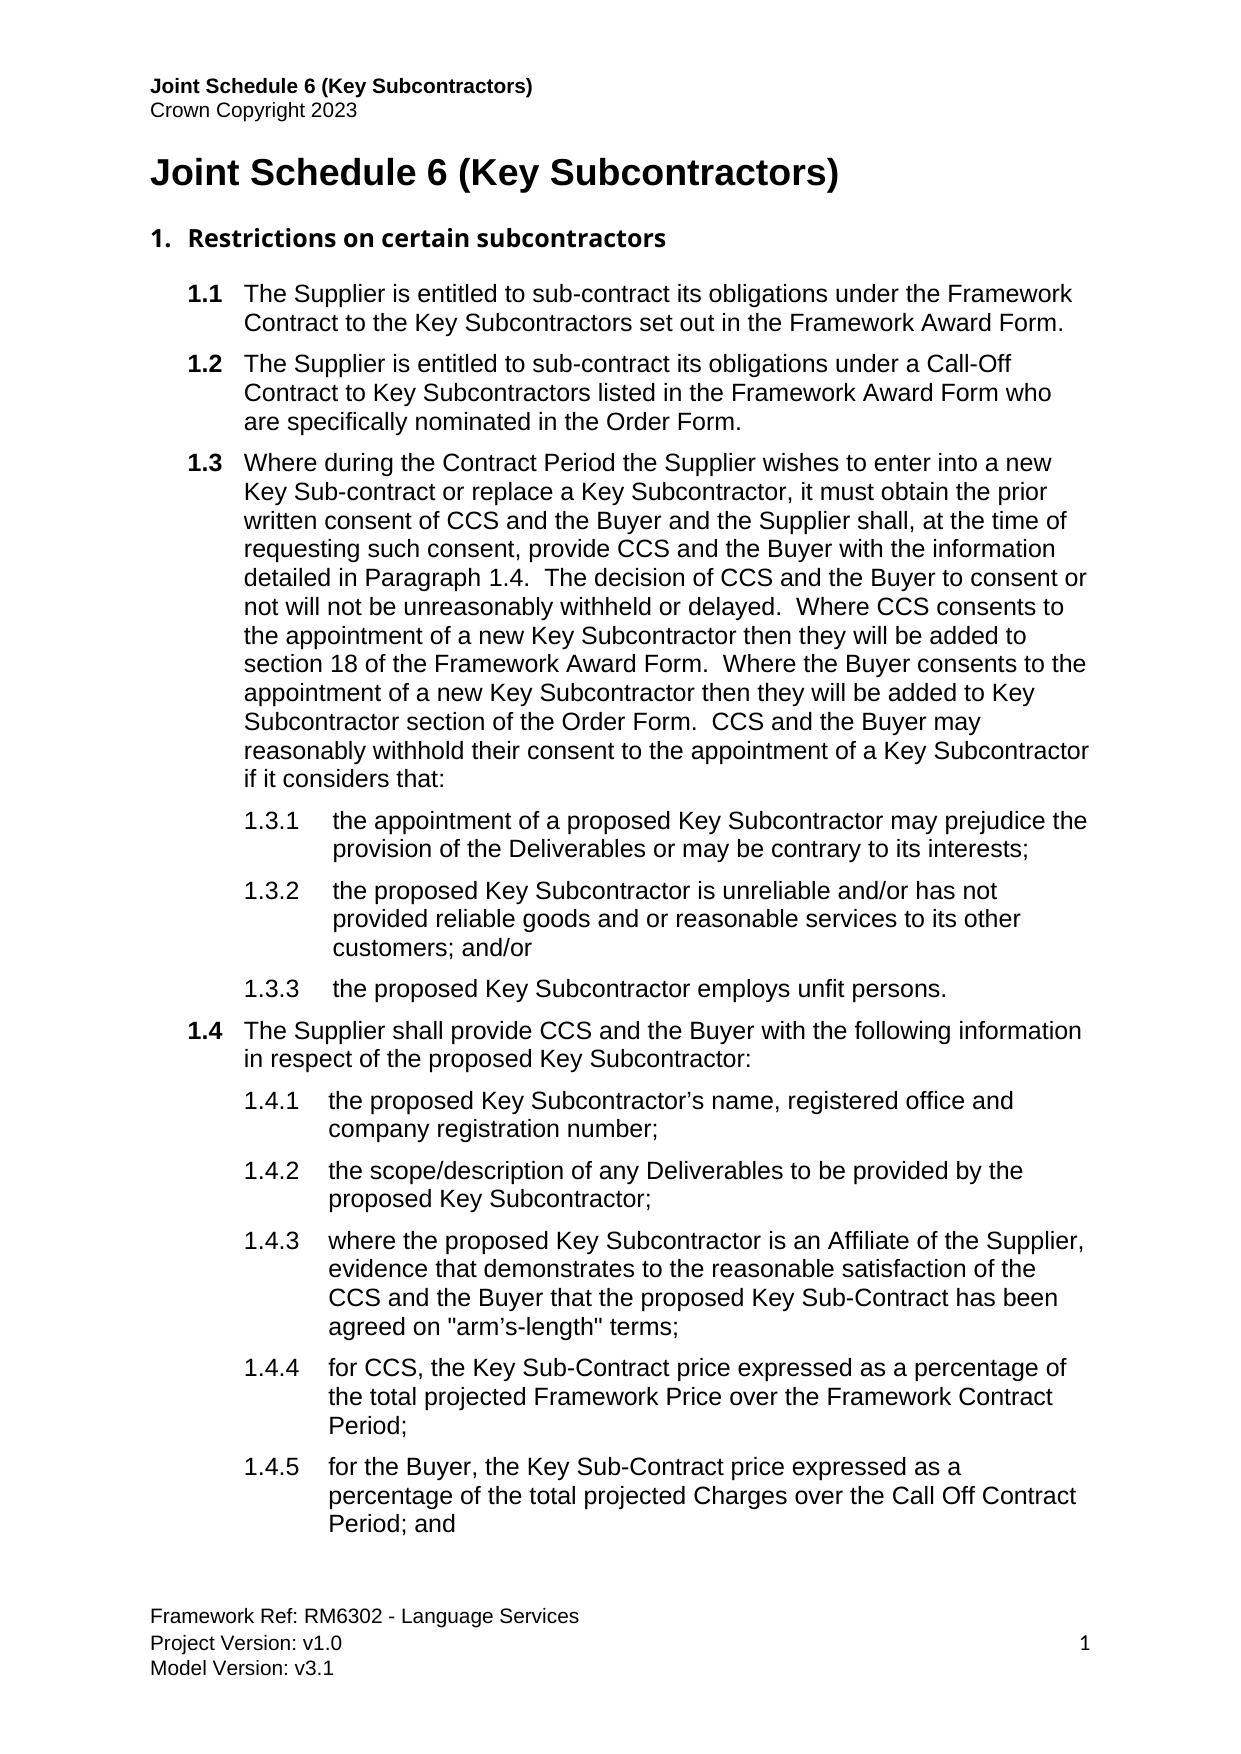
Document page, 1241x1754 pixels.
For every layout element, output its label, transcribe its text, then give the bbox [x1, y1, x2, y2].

list the appointment of a proposed Key Subcontractor may prejudice the provision of the Deliverables or may be contrary to its interests; [244, 806, 1090, 863]
list Restrictions on certain subcontractors [150, 220, 1090, 254]
list The Supplier is entitled to sub-contract its obligations under a Call-Off Contract to Key Subcontractors listed in the Framework Award Form who are specifically nominated in the Order Form. [187, 349, 1090, 436]
list for CCS, the Key Sub-Contract price expressed as a percentage of the total projected Framework Price over the Framework Contract Period; [244, 1353, 1090, 1439]
list the proposed Key Subcontractor is unreliable and/or has not provided reliable goods and or reasonable services to its other customers; and/or [244, 876, 1090, 962]
list for the Buyer, the Key Sub-Contract price expressed as a percentage of the total projected Charges over the Call Off Contract Period; and [244, 1452, 1090, 1538]
list Where during the Contract Period the Supplier wishes to enter into a new Key Sub-contract or replace a Key Subcontractor, it must obtain the prior written consent of CCS and the Buyer and the Supplier shall, at the time of requesting such consent, provide CCS and the Buyer with the information detailed in Paragraph 1.4. The decision of CCS and the Buyer to consent or not will not be unreasonably withheld or delayed. Where CCS consents to the appointment of a new Key Subcontractor then they will be added to section 18 of the Framework Award Form. Where the Buyer consents to the appointment of a new Key Subcontractor then they will be added to Key Subcontractor section of the Order Form. CCS and the Buyer may reasonably withhold their consent to the appointment of a Key Subcontractor if it considers that: [187, 448, 1090, 793]
list The Supplier shall provide CCS and the Buyer with the following information in respect of the proposed Key Subcontractor: [187, 1016, 1090, 1073]
list the proposed Key Subcontractor employs unfit persons. [244, 974, 1090, 1003]
list the scope/description of any Deliverables to be provided by the proposed Key Subcontractor; [244, 1156, 1090, 1213]
list where the proposed Key Subcontractor is an Affiliate of the Supplier, evidence that demonstrates to the reasonable satisfaction of the CCS and the Buyer that the proposed Key Sub-Contract has been agreed on "arm’s-length" terms; [244, 1226, 1090, 1341]
list The Supplier is entitled to sub-contract its obligations under the Framework Contract to the Key Subcontractors set out in the Framework Award Form. [187, 279, 1090, 337]
list the proposed Key Subcontractor’s name, registered office and company registration number; [244, 1086, 1090, 1143]
text Joint Schedule 6 (Key Subcontractors) [150, 150, 1090, 193]
